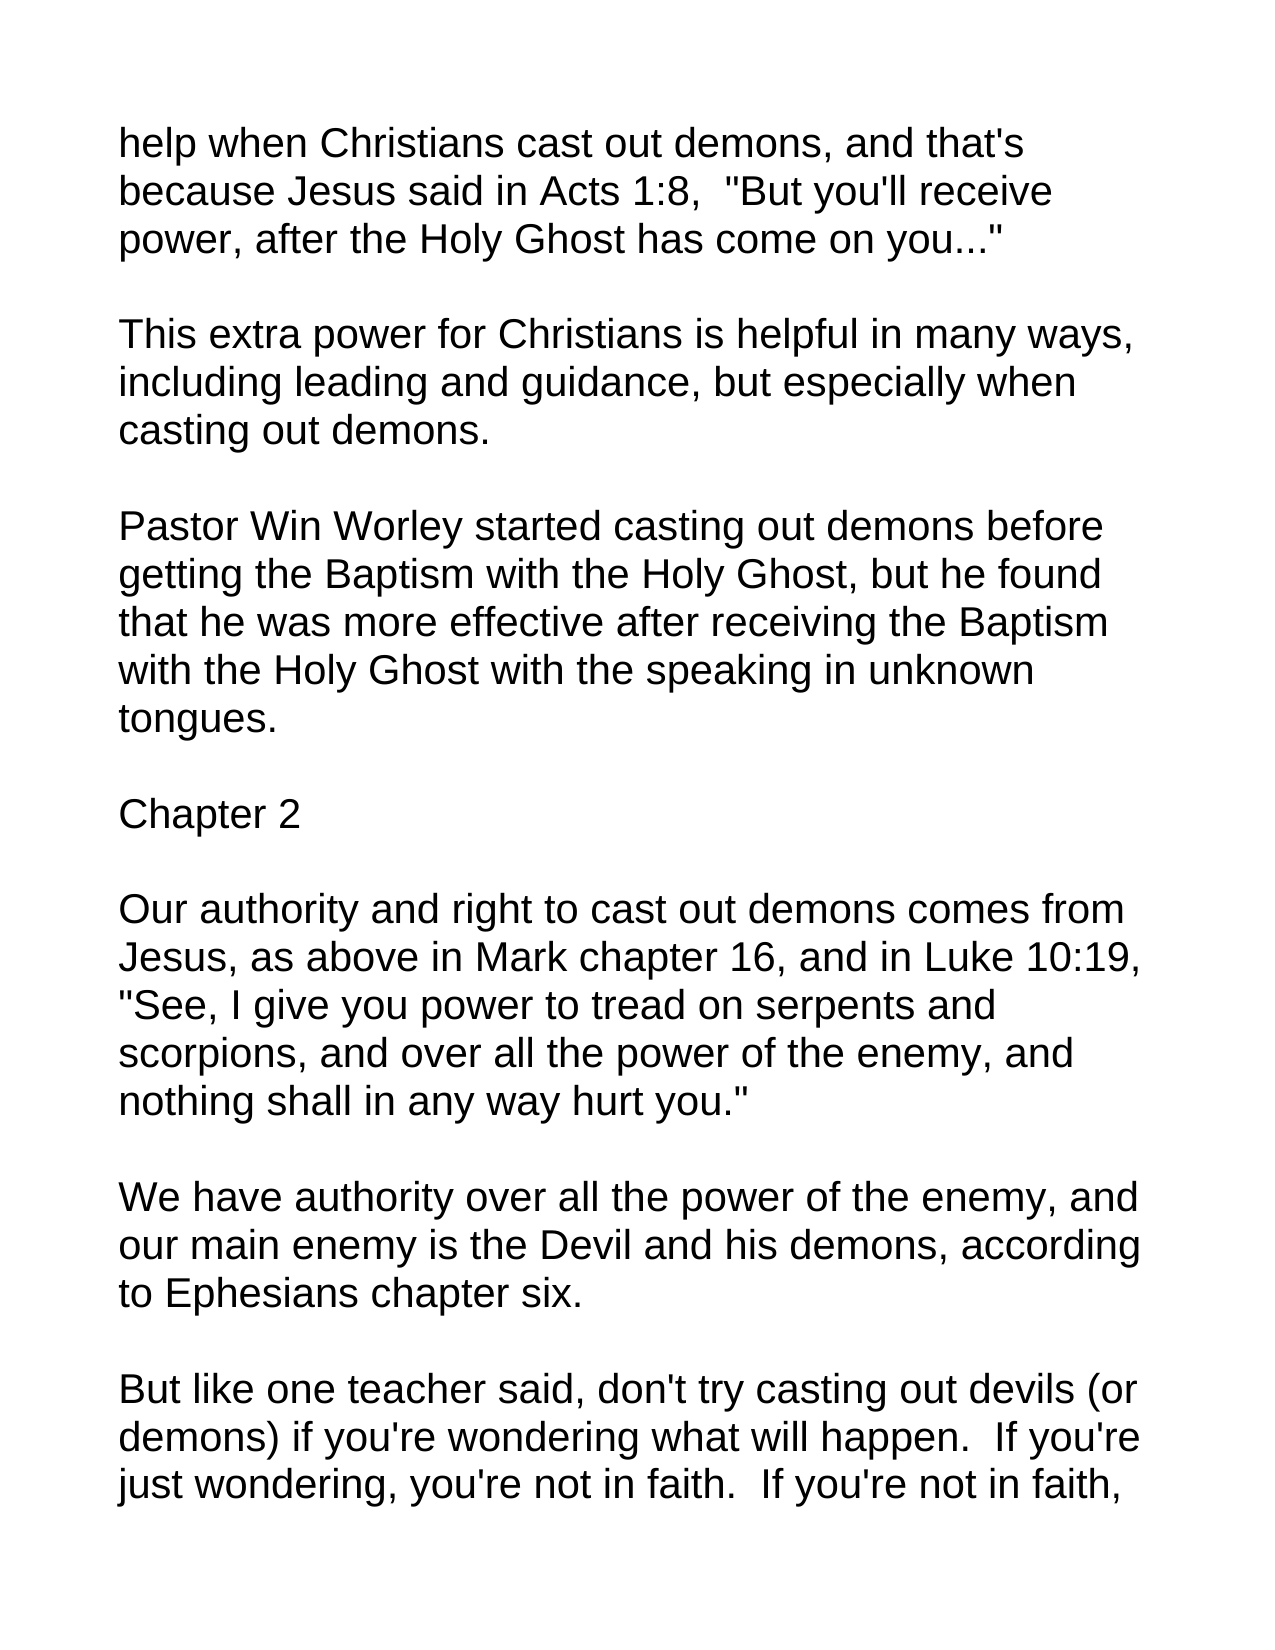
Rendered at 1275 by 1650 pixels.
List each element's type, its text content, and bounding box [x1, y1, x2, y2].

text Our authority and right to cast out demons comes from Jesus, as above in Mark chapter 16, and in Luke 10:19, "See, I give you power to tread on serpents and scorpions, and over all the power of the enemy, and nothing shall in any way hurt you." [118, 885, 1157, 1124]
text Chapter 2 [118, 789, 1157, 837]
text help when Christians cast out demons, and that's because Jesus said in Acts 1:8, "But you'll receive power, after the Holy Ghost has come on you..." [118, 118, 1157, 262]
text Pastor Win Worley started casting out demons before getting the Baptism with the Holy Ghost, but he found that he was more effective after receiving the Baptism with the Holy Ghost with the speaking in unknown tongues. [118, 501, 1157, 741]
text This extra power for Christians is helpful in many ways, including leading and guidance, but especially when casting out demons. [118, 310, 1157, 453]
text We have authority over all the power of the enemy, and our main enemy is the Devil and his demons, according to Ephesians chapter six. [118, 1172, 1157, 1316]
text But like one teacher said, don't try casting out devils (or demons) if you're wondering what will happen. If you're just wondering, you're not in faith. If you're not in faith, [118, 1364, 1157, 1508]
